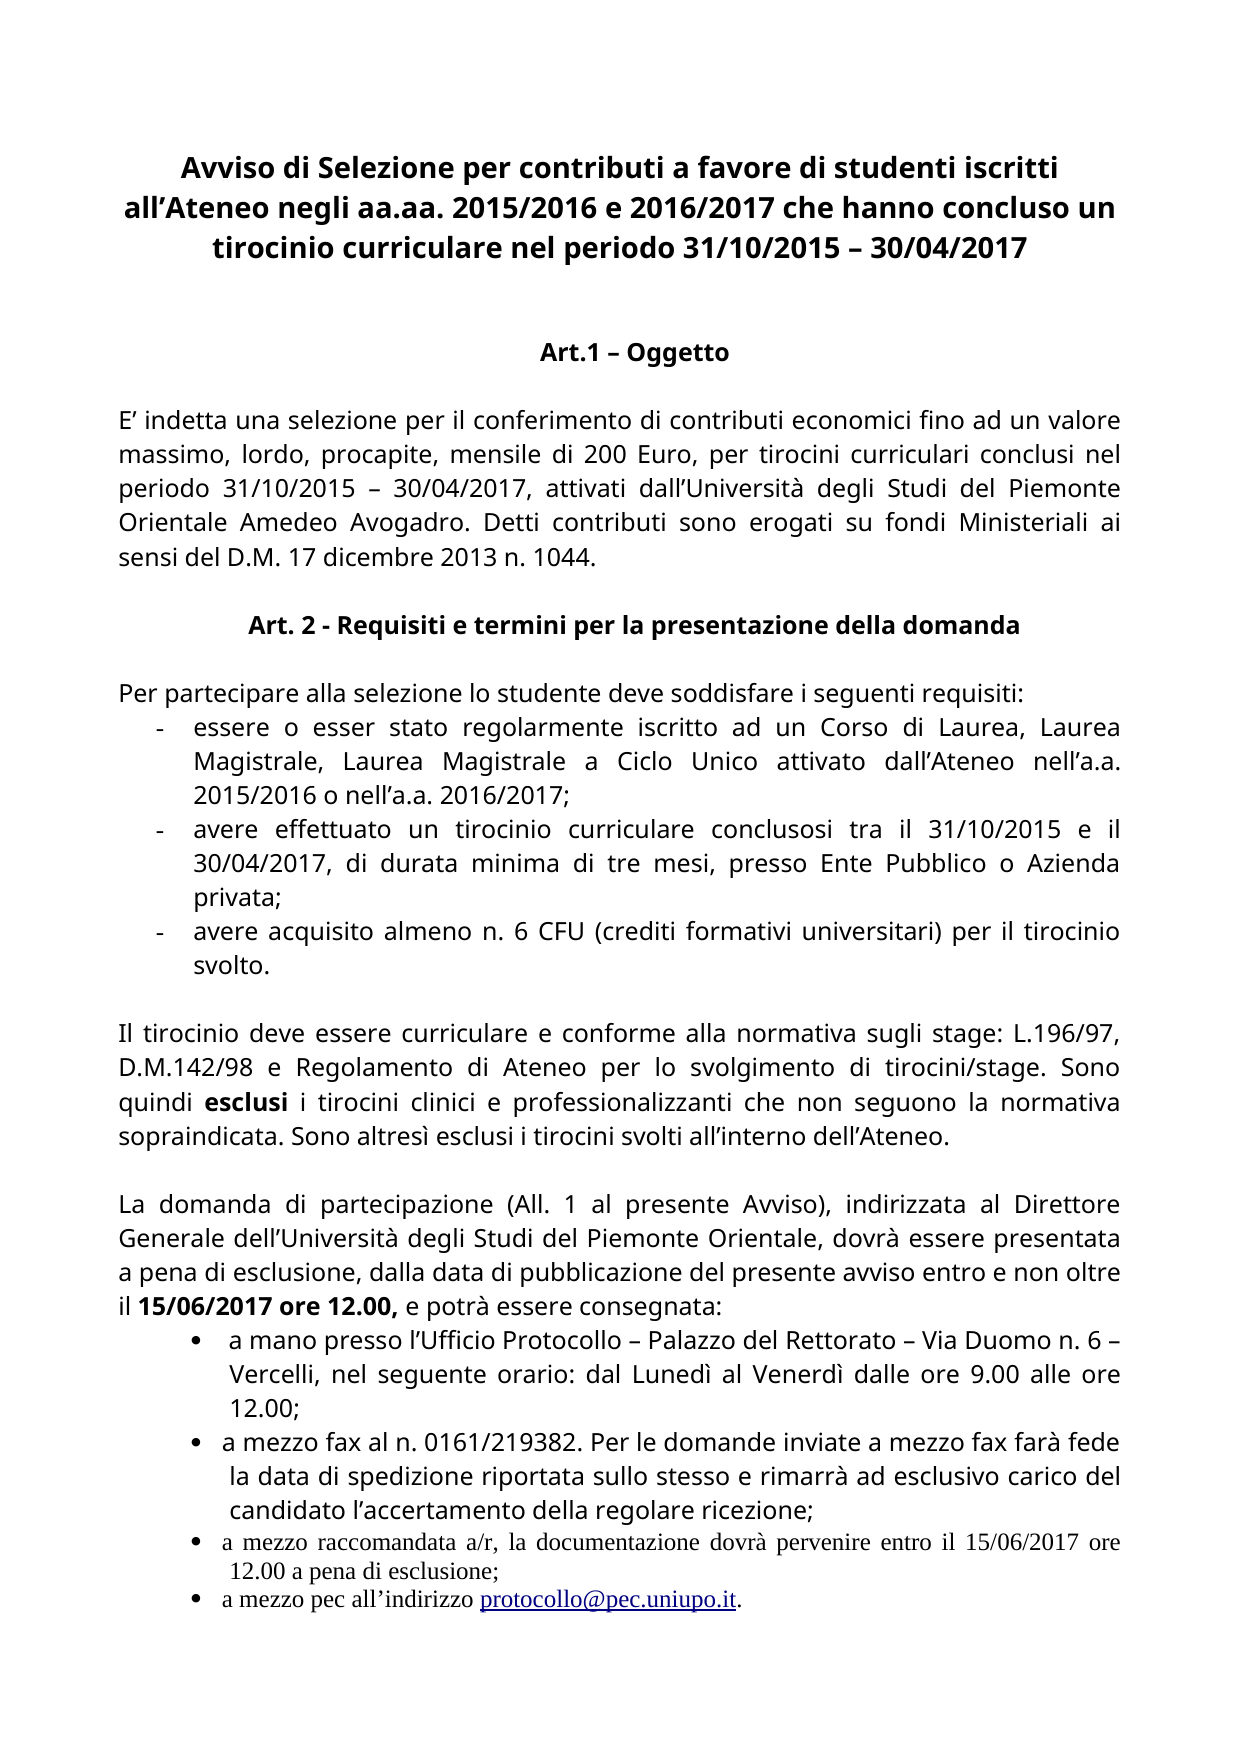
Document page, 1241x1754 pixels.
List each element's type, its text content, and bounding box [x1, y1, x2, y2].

list avere effettuato un tirocinio curriculare conclusosi tra il 31/10/2015 e il 30/04/2017, di durata minima di tre mesi, presso Ente Pubblico o Azienda privata; [156, 812, 1122, 914]
text Avviso di Selezione per contributi a favore di studenti iscritti all’Ateneo negli aa.aa. 2015/2016 e 2016/2017 che hanno concluso un tirocinio curriculare nel periodo 31/10/2015 – 30/04/2017 [118, 148, 1122, 267]
text Art.1 – Oggetto [148, 335, 1122, 369]
text La domanda di partecipazione (All. 1 al presente Avviso), indirizzata al Direttore Generale dell’Università degli Studi del Piemonte Orientale, dovrà essere presentata a pena di esclusione, dalla data di pubblicazione del presente avviso entro e non oltre il 15/06/2017 ore 12.00, e potrà essere consegnata: [118, 1186, 1122, 1323]
list a mezzo fax al n. 0161/219382. Per le domande inviate a mezzo fax farà fede la data di spedizione riportata sullo stesso e rimarrà ad esclusivo carico del candidato l’accertamento della regolare ricezione; [192, 1425, 1122, 1527]
text Per partecipare alla selezione lo studente deve soddisfare i seguenti requisiti: [118, 675, 1122, 709]
text Art. 2 - Requisiti e termini per la presentazione della domanda [148, 607, 1122, 641]
text Il tirocinio deve essere curriculare e conforme alla normativa sugli stage: L.196/97, D.M.142/98 e Regolamento di Ateneo per lo svolgimento di tirocini/stage. Sono quindi esclusi i tirocini clinici e professionalizzanti che non seguono la normativa sopraindicata. Sono altresì esclusi i tirocini svolti all’interno dell’Ateneo. [118, 1016, 1122, 1152]
list a mano presso l’Ufficio Protocollo – Palazzo del Rettorato – Via Duomo n. 6 – Vercelli, nel seguente orario: dal Lunedì al Venerdì dalle ore 9.00 alle ore 12.00; [192, 1323, 1122, 1425]
list a mezzo raccomandata a/r, la documentazione dovrà pervenire entro il 15/06/2017 ore 12.00 a pena di esclusione; [192, 1527, 1122, 1584]
list avere acquisito almeno n. 6 CFU (crediti formativi universitari) per il tirocinio svolto. [156, 914, 1122, 982]
list a mezzo pec all’indirizzo protocollo@pec.uniupo.it. [192, 1584, 1122, 1613]
list essere o esser stato regolarmente iscritto ad un Corso di Laurea, Laurea Magistrale, Laurea Magistrale a Ciclo Unico attivato dall’Ateneo nell’a.a. 2015/2016 o nell’a.a. 2016/2017; [156, 709, 1122, 812]
text E’ indetta una selezione per il conferimento di contributi economici fino ad un valore massimo, lordo, procapite, mensile di 200 Euro, per tirocini curriculari conclusi nel periodo 31/10/2015 – 30/04/2017, attivati dall’Università degli Studi del Piemonte Orientale Amedeo Avogadro. Detti contributi sono erogati su fondi Ministeriali ai sensi del D.M. 17 dicembre 2013 n. 1044. [118, 403, 1122, 573]
